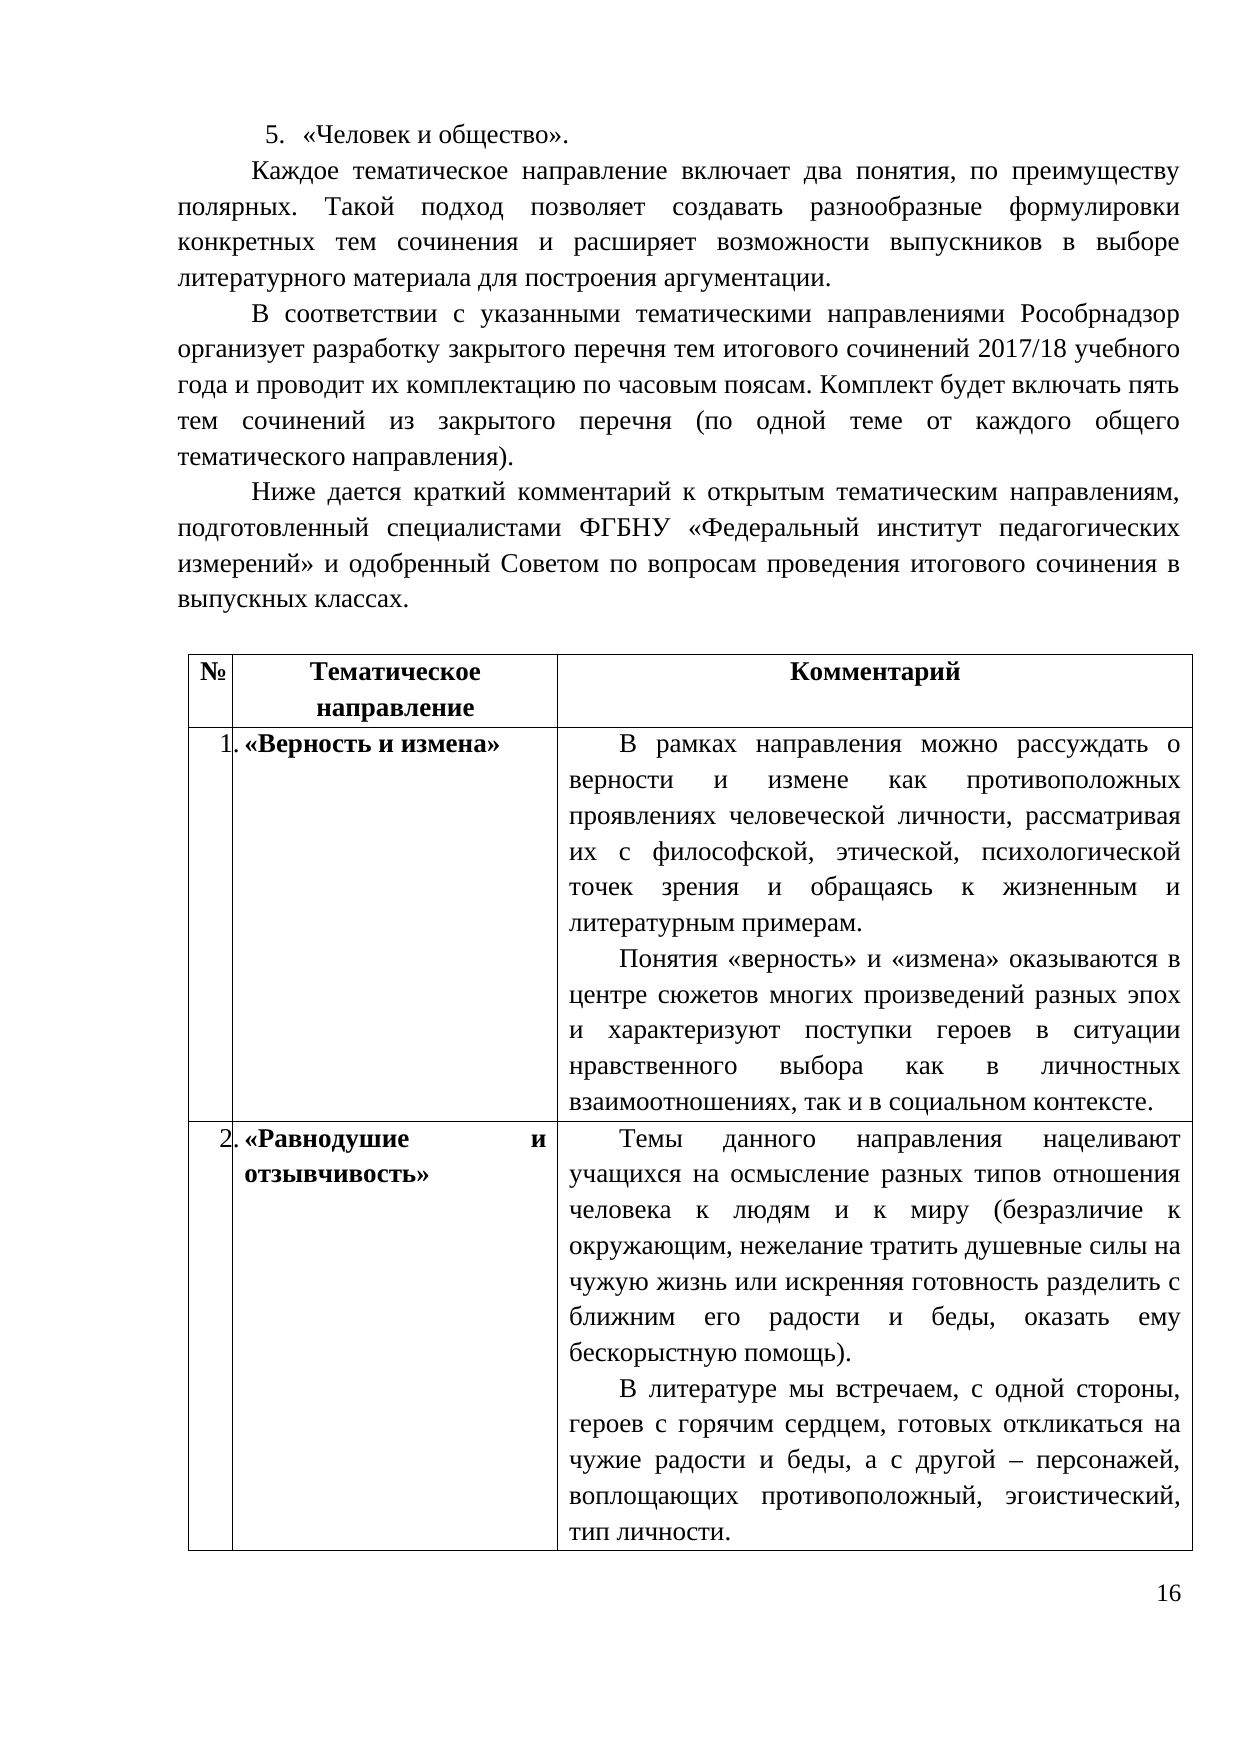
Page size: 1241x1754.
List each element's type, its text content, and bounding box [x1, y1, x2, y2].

table_cell Темы данного направления нацеливают учащихся на осмысление разных типов отношения человека к людям и к миру (безразличие к окружающим, нежелание тратить душевные силы на чужую жизнь или искренняя готовность разделить с ближним его радости и беды, оказать ему бескорыстную помощь). В литературе мы встречаем, с одной стороны, героев с горячим сердцем, готовых откликаться на чужие радости и беды, а с другой – персонажей, воплощающих противоположный, эгоистический, тип личности. [558, 1122, 1192, 1550]
table_cell «Верность и измена» [233, 728, 557, 1121]
table_header № [189, 655, 232, 727]
table_header Комментарий [558, 655, 1192, 727]
text В соответствии с указанными тематическими направлениями Рособрнадзор организует разработку закрытого перечня тем итогового сочинений 2017/18 учебного года и проводит их комплектацию по часовым поясам. Комплект будет включать пять тем сочинений из закрытого перечня (по одной теме от каждого общего тематического направления). [177, 297, 1181, 471]
text Каждое тематическое направление включает два понятия, по преимуществу полярных. Такой подход позволяет создавать разнообразные формулировки конкретных тем сочинения и расширяет возможности выпускников в выборе литературного материала для построения аргументации. [177, 154, 1181, 292]
text Ниже дается краткий комментарий к открытым тематическим направлениям, подготовленный специалистами ФГБНУ «Федеральный институт педагогических измерений» и одобренный Советом по вопросам проведения итогового сочинения в выпускных классах. [177, 475, 1181, 614]
list «Человек и общество». [265, 118, 1181, 149]
table_cell [189, 1122, 232, 1550]
table_header Тематическое направление [233, 655, 557, 727]
table_cell [189, 728, 232, 1121]
table_cell «Равнодушие и отзывчивость» [233, 1122, 557, 1550]
table_cell В рамках направления можно рассуждать о верности и измене как противоположных проявлениях человеческой личности, рассматривая их с философской, этической, психологической точек зрения и обращаясь к жизненным и литературным примерам. Понятия «верность» и «измена» оказываются в центре сюжетов многих произведений разных эпох и характеризуют поступки героев в ситуации нравственного выбора как в личностных взаимоотношениях, так и в социальном контексте. [558, 728, 1192, 1121]
